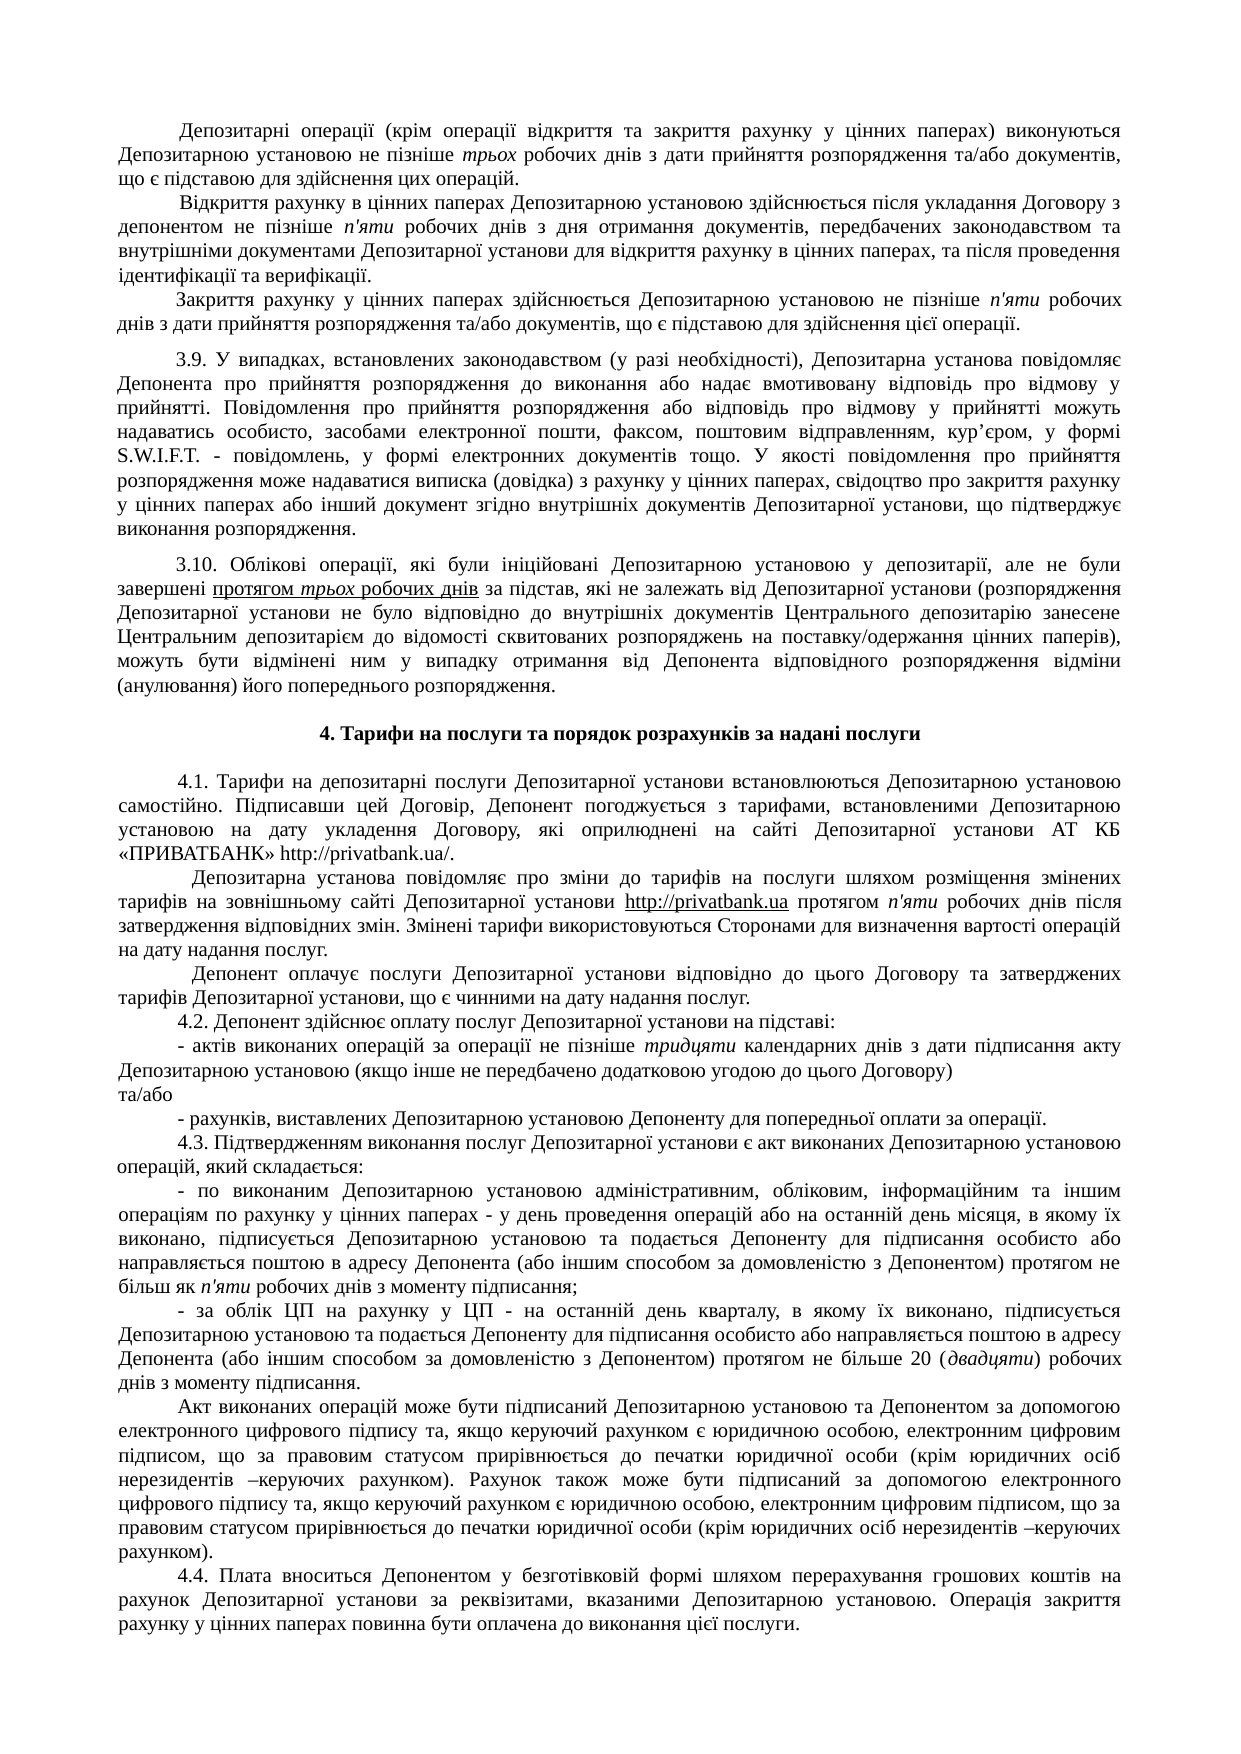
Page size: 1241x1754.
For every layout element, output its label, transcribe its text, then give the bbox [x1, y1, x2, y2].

text 3.10. Облікові операції, які були ініційовані Депозитарною установою у депозитарії, але не були завершені протягом трьох робочих днів за підстав, які не залежать від Депозитарної установи (розпорядження Депозитарної установи не було відповідно до внутрішніх документів Центрального депозитарію занесене Центральним депозитарієм до відомості сквитованих розпоряджень на поставку/одержання цінних паперів), можуть бути відмінені ним у випадку отримання від Депонента відповідного розпорядження відміни (анулювання) його попереднього розпорядження. [117, 552, 1122, 697]
text та/або [118, 1082, 1122, 1106]
text 4.4. Плата вноситься Депонентом у безготівковій формі шляхом перерахування грошових коштів на рахунок Депозитарної установи за реквізитами, вказаними Депозитарною установою. Операція закриття рахунку у цінних паперах повинна бути оплачена до виконання цієї послуги. [118, 1563, 1122, 1635]
text - по виконаним Депозитарною установою адміністративним, обліковим, інформаційним та іншим операціям по рахунку у цінних паперах - у день проведення операцій або на останній день місяця, в якому їх виконано, підписується Депозитарною установою та подається Депоненту для підписання особисто або направляється поштою в адресу Депонента (або іншим способом за домовленістю з Депонентом) протягом не більш як п'яти робочих днів з моменту підписання; [118, 1178, 1122, 1298]
text 3.9. У випадках, встановлених законодавством (у разі необхідності), Депозитарна установа повідомляє Депонента про прийняття розпорядження до виконання або надає вмотивовану відповідь про відмову у прийнятті. Повідомлення про прийняття розпорядження або відповідь про відмову у прийнятті можуть надаватись особисто, засобами електронної пошти, факсом, поштовим відправленням, кур’єром, у формі S.W.I.F.T. - повідомлень, у формі електронних документів тощо. У якості повідомлення про прийняття розпорядження може надаватися виписка (довідка) з рахунку у цінних паперах, свідоцтво про закриття рахунку у цінних паперах або інший документ згідно внутрішніх документів Депозитарної установи, що підтверджує виконання розпорядження. [117, 347, 1122, 540]
text 4. Тарифи на послуги та порядок розрахунків за надані послуги [118, 721, 1122, 745]
text - за облік ЦП на рахунку у ЦП - на останній день кварталу, в якому їх виконано, підписується Депозитарною установою та подається Депоненту для підписання особисто або направляється поштою в адресу Депонента (або іншим способом за домовленістю з Депонентом) протягом не більше 20 (двадцяти) робочих днів з моменту підписання. [118, 1298, 1122, 1394]
text 4.3. Підтвердженням виконання послуг Депозитарної установи є акт виконаних Депозитарною установою операцій, який складається: [117, 1130, 1122, 1178]
text - актів виконаних операцій за операції не пізніше тридцяти календарних днів з дати підписання акту Депозитарною установою (якщо інше не передбачено додатковою угодою до цього Договору) [118, 1033, 1122, 1082]
text 4.2. Депонент здійснює оплату послуг Депозитарної установи на підставі: [118, 1009, 1122, 1033]
text Депозитарні операції (крім операції відкриття та закриття рахунку у цінних паперах) виконуються Депозитарною установою не пізніше трьох робочих днів з дати прийняття розпорядження та/або документів, що є підставою для здійснення цих операцій. [118, 118, 1122, 190]
text - рахунків, виставлених Депозитарною установою Депоненту для попередньої оплати за операції. [118, 1106, 1122, 1130]
text Депозитарна установа повідомляє про зміни до тарифів на послуги шляхом розміщення змінених тарифів на зовнішньому сайті Депозитарної установи http://privatbank.ua протягом п'яти робочих днів після затвердження відповідних змін. Змінені тарифи використовуються Сторонами для визначення вартості операцій на дату надання послуг. [118, 865, 1122, 961]
text Закриття рахунку у цінних паперах здійснюється Депозитарною установою не пізніше п'яти робочих днів з дати прийняття розпорядження та/або документів, що є підставою для здійснення цієї операції. [117, 287, 1122, 335]
text 4.1. Тарифи на депозитарні послуги Депозитарної установи встановлюються Депозитарною установою самостійно. Підписавши цей Договір, Депонент погоджується з тарифами, встановленими Депозитарною установою на дату укладення Договору, які оприлюднені на сайті Депозитарної установи АТ КБ «ПРИВАТБАНК» http://privatbank.ua/. [118, 769, 1122, 865]
text Акт виконаних операцій може бути підписаний Депозитарною установою та Депонентом за допомогою електронного цифрового підпису та, якщо керуючий рахунком є юридичною особою, електронним цифровим підписом, що за правовим статусом прирівнюється до печатки юридичної особи (крім юридичних осіб нерезидентів –керуючих рахунком). Рахунок також може бути підписаний за допомогою електронного цифрового підпису та, якщо керуючий рахунком є юридичною особою, електронним цифровим підписом, що за правовим статусом прирівнюється до печатки юридичної особи (крім юридичних осіб нерезидентів –керуючих рахунком). [118, 1394, 1122, 1563]
text Відкриття рахунку в цінних паперах Депозитарною установою здійснюється після укладання Договору з депонентом не пізніше п'яти робочих днів з дня отримання документів, передбачених законодавством та внутрішніми документами Депозитарної установи для відкриття рахунку в цінних паперах, та після проведення ідентифікації та верифікації. [118, 190, 1122, 287]
text Депонент оплачує послуги Депозитарної установи відповідно до цього Договору та затверджених тарифів Депозитарної установи, що є чинними на дату надання послуг. [118, 961, 1122, 1009]
